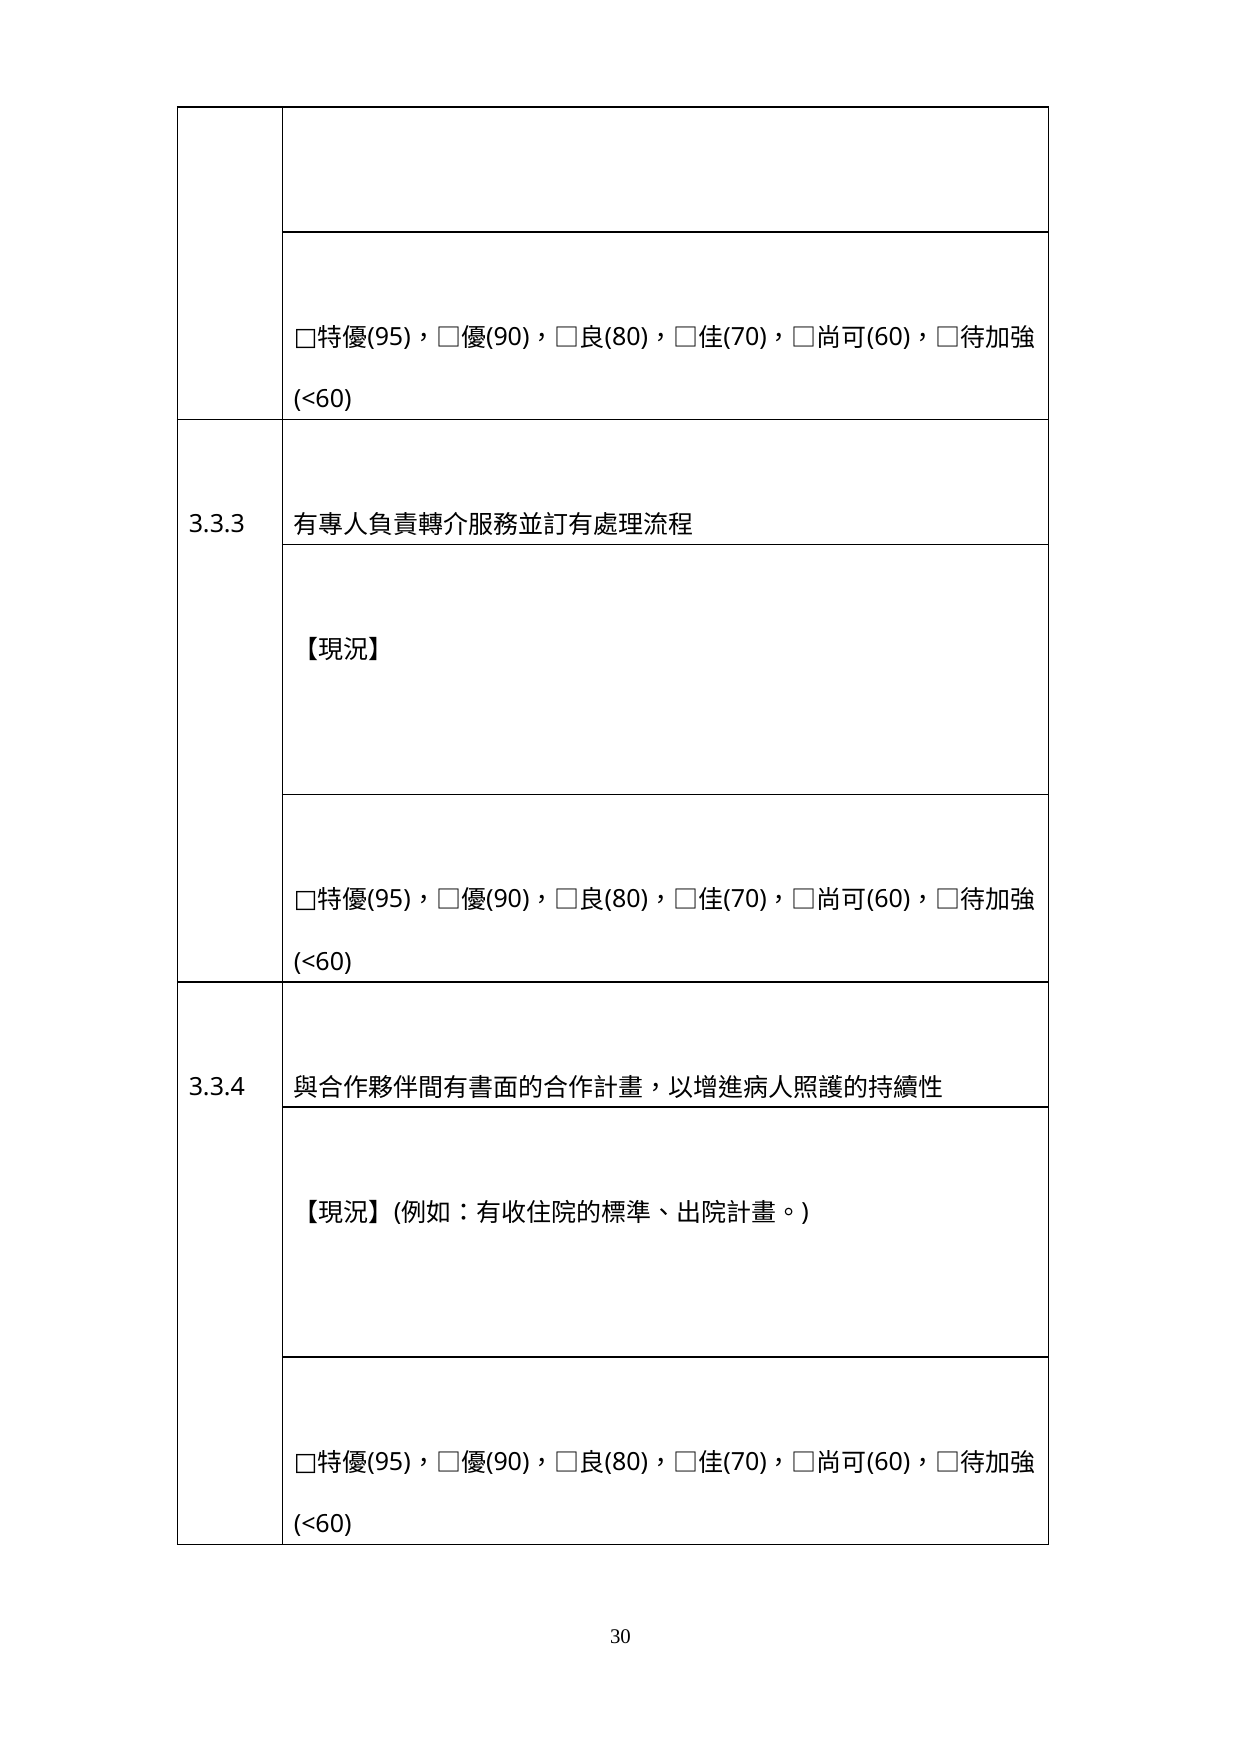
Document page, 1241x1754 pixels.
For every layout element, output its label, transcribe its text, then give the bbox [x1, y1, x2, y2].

table_cell □特優(95)，□優(90)，□良(80)，□佳(70)，□尚可(60)，□待加強(<60) [283, 1358, 1048, 1544]
table_cell 有專人負責轉介服務並訂有處理流程 [283, 420, 1048, 544]
table_cell [283, 108, 1048, 231]
table_cell 3.3.3 [178, 420, 282, 981]
table_cell □特優(95)，□優(90)，□良(80)，□佳(70)，□尚可(60)，□待加強(<60) [283, 233, 1048, 419]
table_cell □特優(95)，□優(90)，□良(80)，□佳(70)，□尚可(60)，□待加強(<60) [283, 795, 1048, 981]
table_cell [178, 108, 282, 419]
table_cell 【現況】(例如：有收住院的標準、出院計畫。) [283, 1108, 1048, 1356]
table_cell 3.3.4 [178, 983, 282, 1544]
table_cell 【現況】 [283, 545, 1048, 794]
table_cell 與合作夥伴間有書面的合作計畫，以增進病人照護的持續性 [283, 983, 1048, 1106]
